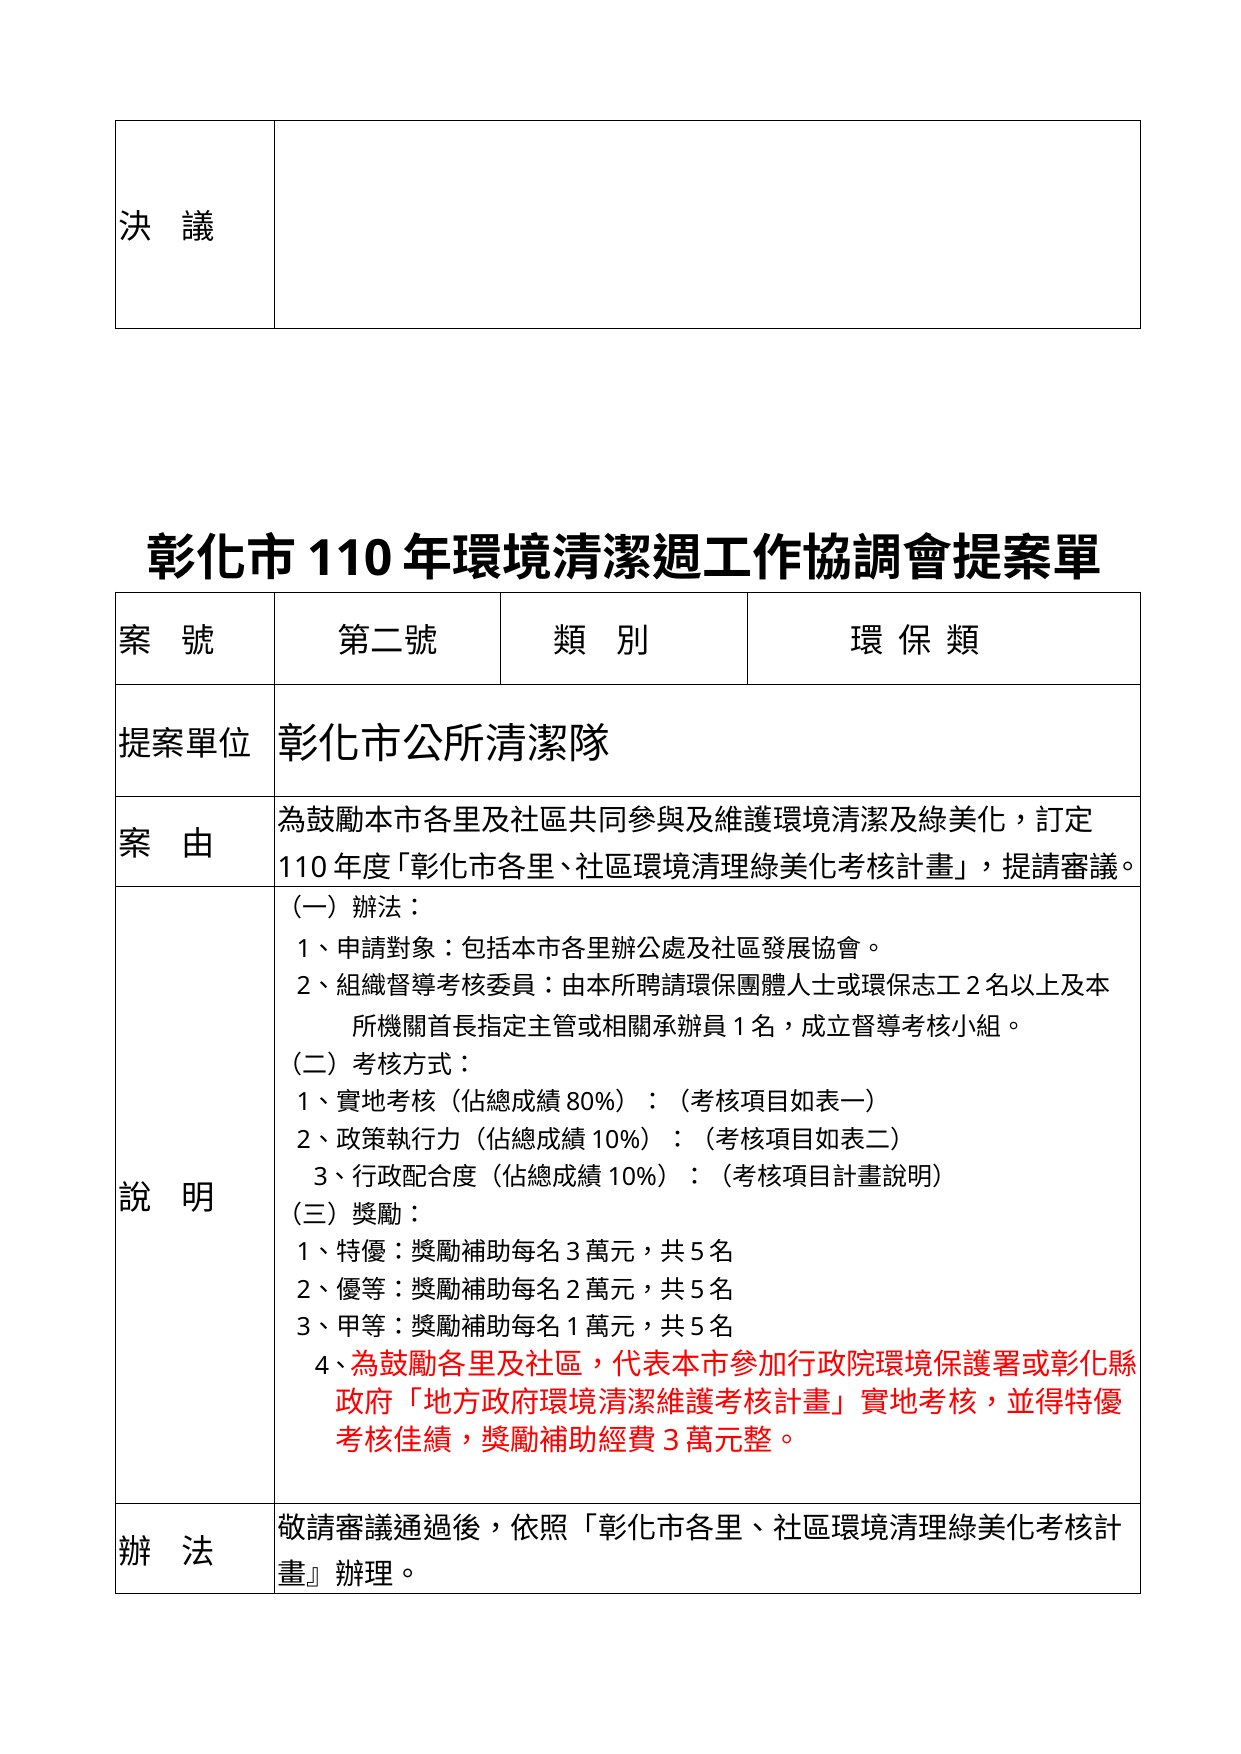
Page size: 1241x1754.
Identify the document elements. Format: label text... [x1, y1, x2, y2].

table_cell 案 由 [116, 797, 274, 886]
table_cell 為鼓勵本市各里及社區共同參與及維護環境清潔及綠美化，訂定110年度「彰化市各里、社區環境清理綠美化考核計畫」，提請審議。 [275, 797, 1140, 886]
text 彰化市110年環境清潔週工作協調會提案單 [112, 517, 1137, 592]
table_cell （一）辦法： 1、申請對象：包括本市各里辦公處及社區發展協會。 2、組織督導考核委員：由本所聘請環保團體人士或環保志工2名以上及本 所機關首長指定主管或相關承辦員1名，成立督導考核小組。 （二）考核方式： 1、實地考核（佔總成績80%）：（考核項目如表一） 2、政策執行力（佔總成績10%）：（考核項目如表二） 3、行政配合度（佔總成績10%）：（考核項目計畫說明） （三）獎勵： 1、特優：獎勵補助每名3萬元，共5名 2、優等：獎勵補助每名2萬元，共5名 3、甲等：獎勵補助每名1萬元，共5名 4、為鼓勵各里及社區，代表本市參加行政院環境保護署或彰化縣 政府「地方政府環境清潔維護考核計畫」實地考核，並得特優 考核佳績，獎勵補助經費 3萬元整。 [275, 887, 1140, 1503]
table_cell [275, 121, 1140, 328]
table_header 環 保 類 [748, 593, 1140, 684]
table_cell 辦 法 [116, 1504, 274, 1593]
table_header 第二號 [275, 593, 500, 684]
table_cell 決 議 [116, 121, 274, 328]
table_header 案 號 [116, 593, 274, 684]
table_cell 說 明 [116, 887, 274, 1503]
table_cell 彰化市公所清潔隊 [275, 685, 1140, 796]
table_cell 敬請審議通過後，依照「彰化市各里、社區環境清理綠美化考核計畫』辦理。 [275, 1504, 1140, 1593]
table_cell 提案單位 [116, 685, 274, 796]
table_header 類 別 [501, 593, 747, 684]
